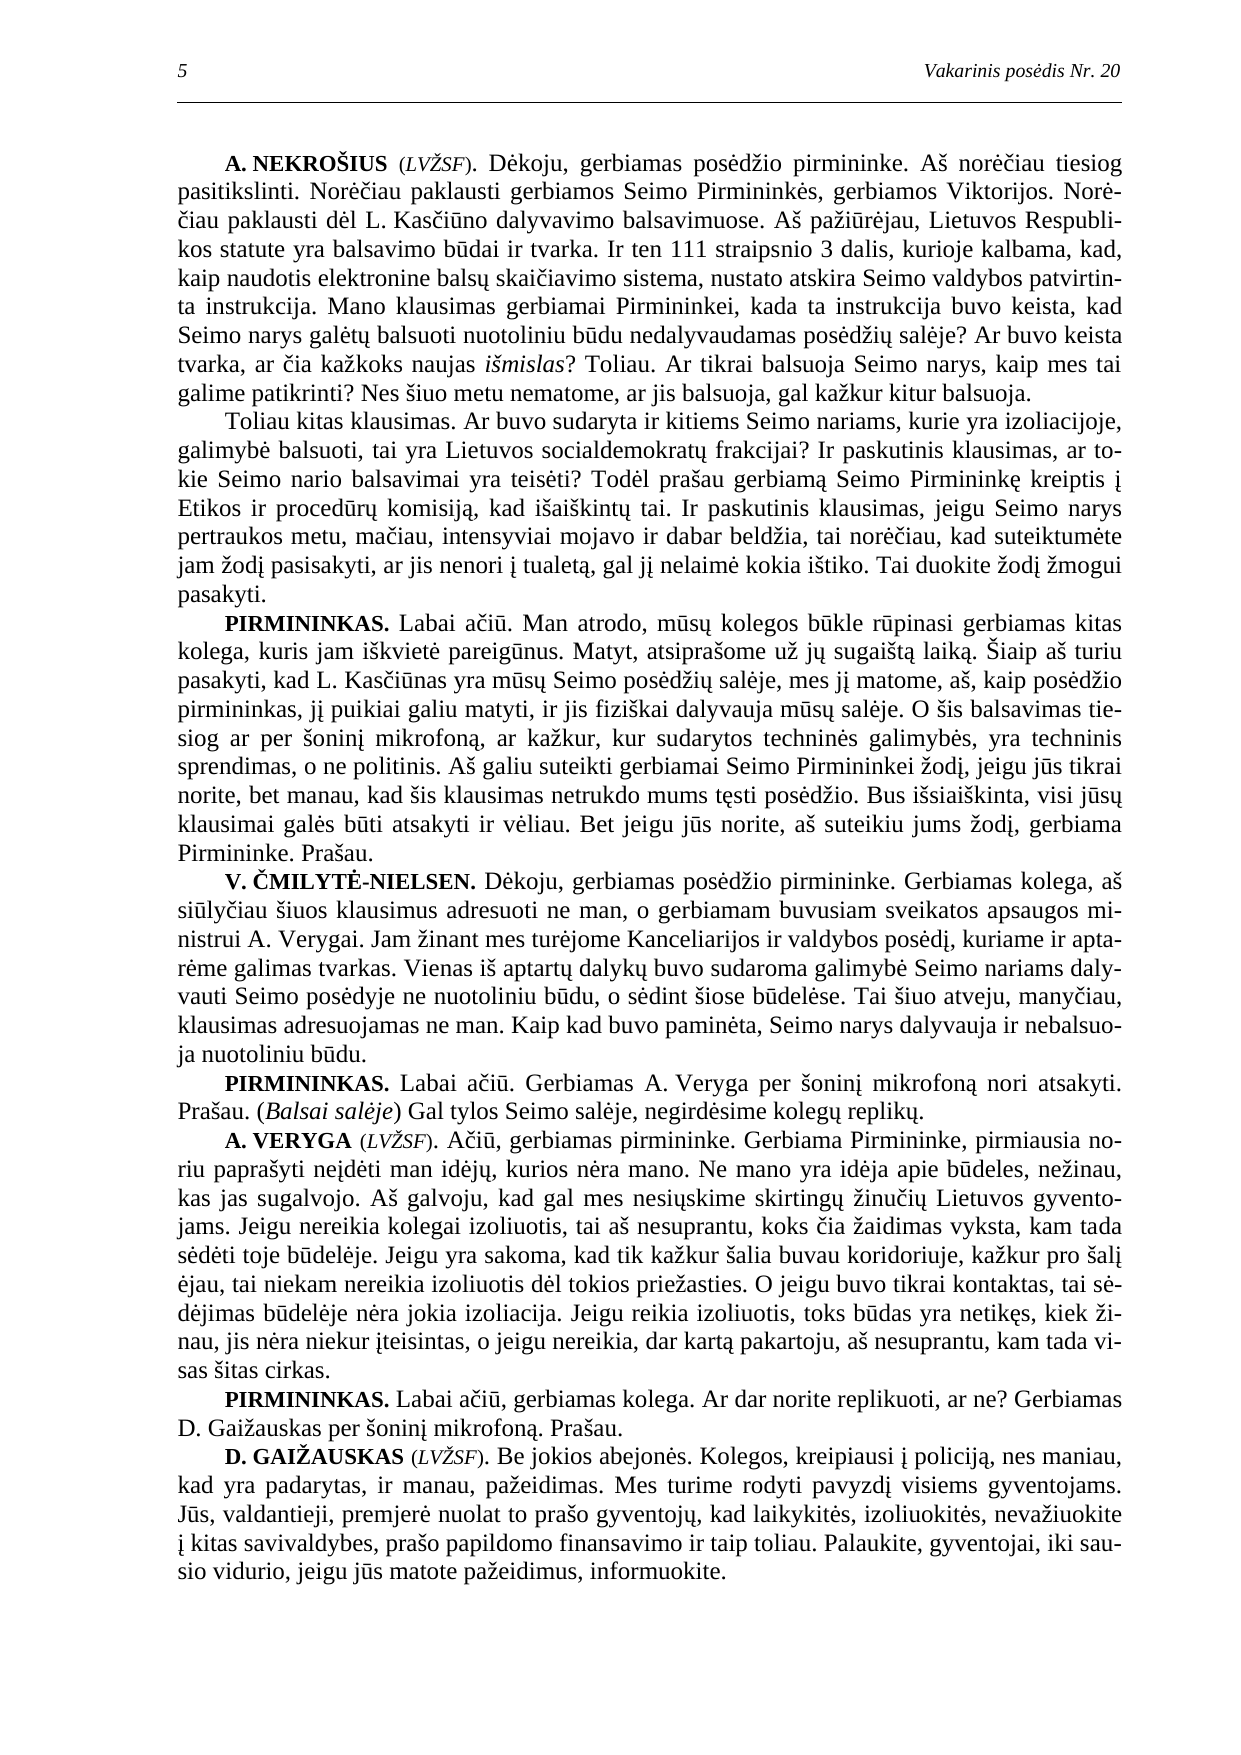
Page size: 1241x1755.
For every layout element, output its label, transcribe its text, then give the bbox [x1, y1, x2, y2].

text PIRMININKAS. La­bai ačiū. Man at­ro­do, mū­sų ko­le­gos būk­le rū­pi­na­si ger­bia­mas ki­tas ko­le­ga, ku­ris jam iš­kvie­tė pa­rei­gū­nus. Ma­tyt, at­si­pra­šo­me už jų su­gaiš­tą lai­ką. Šiaip aš tu­riu pa­sa­ky­ti, kad L. Kas­čiū­nas yra mū­sų Sei­mo po­sė­džių sa­lė­je, mes jį ma­to­me, aš, kaip po­sė­džio pir­mi­nin­kas, jį pui­kiai ga­liu ma­ty­ti, ir jis fi­ziš­kai da­ly­vau­ja mū­sų sa­lė­je. O šis bal­sa­vi­mas tie­siog ar per šo­ni­nį mik­ro­fo­ną, ar kaž­kur, kur su­da­ry­tos tech­ni­nės ga­li­my­bės, yra tech­ni­nis spren­di­mas, o ne po­li­ti­nis. Aš ga­liu su­teik­ti ger­bia­mai Sei­mo Pir­mi­nin­kei žo­dį, jei­gu jūs tik­rai no­ri­te, bet ma­nau, kad šis klau­si­mas ne­truk­do mums tęs­ti po­sė­džio. Bus iš­si­aiš­kin­ta, vi­si jū­sų klau­si­mai ga­lės bū­ti at­sa­ky­ti ir vė­liau. Bet jei­gu jūs no­ri­te, aš su­tei­kiu jums žo­dį, ger­bia­ma Pir­mi­nin­ke. Pra­šau. [177, 608, 1122, 866]
text PIRMININKAS. La­bai ačiū. Ger­bia­mas A. Ve­ry­ga per šo­ni­nį mik­ro­fo­ną no­ri at­sa­ky­ti. Pra­šau. (Bal­sai sa­lė­je) Gal ty­los Sei­mo sa­lė­je, ne­gir­dė­si­me ko­le­gų re­pli­kų. [177, 1068, 1122, 1125]
text A. NEKROŠIUS (LVŽSF). Dė­ko­ju, ger­bia­mas po­sė­džio pir­mi­nin­ke. Aš no­rė­čiau tie­siog pa­si­tiks­lin­ti. No­rė­čiau pa­klaus­ti ger­bia­mos Sei­mo Pir­mi­nin­kės, ger­bia­mos Vik­to­ri­jos. No­rė­čiau pa­klaus­ti dėl L. Kas­čiū­no da­ly­va­vi­mo bal­sa­vi­muo­se. Aš pa­žiū­rė­jau, Lie­tu­vos Res­pub­li­kos sta­tu­te yra bal­sa­vi­mo bū­dai ir tvar­ka. Ir ten 111 straips­nio 3 da­lis, ku­rio­je kal­ba­ma, kad, kaip nau­do­tis elek­tro­ni­ne bal­sų skai­čia­vi­mo sis­te­ma, nu­sta­to at­ski­ra Sei­mo val­dy­bos pa­tvir­tin­ta in­struk­ci­ja. Ma­no klau­si­mas ger­bia­mai Pir­mi­nin­kei, ka­da ta in­struk­ci­ja bu­vo keis­ta, kad Sei­mo na­rys ga­lė­tų bal­suo­ti nuo­to­li­niu bū­du ne­da­ly­vau­da­mas po­sė­džių sa­lė­je? Ar bu­vo keis­ta tvar­ka, ar čia kaž­koks nau­jas iš­mis­las? To­liau. Ar tik­rai bal­suo­ja Sei­mo na­rys, kaip mes tai ga­li­me pa­tik­rin­ti? Nes šiuo me­tu ne­ma­to­me, ar jis bal­suo­ja, gal kaž­kur ki­tur bal­suo­ja. [177, 148, 1122, 406]
text To­liau ki­tas klau­si­mas. Ar bu­vo su­da­ry­ta ir ki­tiems Sei­mo na­riams, ku­rie yra izo­lia­ci­jo­je, ga­li­my­bė bal­suo­ti, tai yra Lie­tu­vos so­cial­de­mok­ra­tų frak­ci­jai? Ir pas­ku­ti­nis klau­si­mas, ar to­kie Sei­mo na­rio bal­sa­vi­mai yra tei­sė­ti? To­dėl pra­šau ger­bia­mą Sei­mo Pir­mi­nin­kę kreip­tis į Eti­kos ir pro­ce­dū­rų ko­mi­si­ją, kad iš­aiš­kin­tų tai. Ir pas­ku­ti­nis klau­si­mas, jei­gu Sei­mo na­rys per­trau­kos me­tu, ma­čiau, in­ten­sy­viai mo­ja­vo ir da­bar bel­džia, tai no­rė­čiau, kad su­teik­tu­mė­te jam žo­dį pa­si­sa­ky­ti, ar jis ne­no­ri į tu­a­le­tą, gal jį ne­lai­mė ko­kia iš­ti­ko. Tai duo­ki­te žo­dį žmo­gui pa­sa­ky­ti. [177, 406, 1122, 608]
text PIRMININKAS. La­bai ačiū, ger­bia­mas ko­le­ga. Ar dar no­ri­te re­pli­kuo­ti, ar ne? Ger­bia­mas D. Gai­žaus­kas per šo­ni­nį mik­ro­fo­ną. Pra­šau. [177, 1384, 1122, 1441]
text A. VERYGA (LVŽSF). Ačiū, ger­bia­mas pir­mi­nin­ke. Ger­bia­ma Pir­mi­nin­ke, pir­miau­sia no­riu pa­pra­šy­ti ne­įdė­ti man idė­jų, ku­rios nė­ra ma­no. Ne ma­no yra idė­ja apie bū­de­les, ne­ži­nau, kas jas su­gal­vo­jo. Aš gal­vo­ju, kad gal mes ne­siųs­ki­me skir­tin­gų ži­nu­čių Lie­tu­vos gy­ven­to­jams. Jei­gu ne­rei­kia ko­le­gai izo­liuo­tis, tai aš ne­su­pran­tu, koks čia žai­di­mas vyks­ta, kam ta­da sė­dė­ti to­je bū­de­lė­je. Jei­gu yra sa­ko­ma, kad tik kaž­kur ša­lia bu­vau ko­ri­do­riu­je, kaž­kur pro ša­lį ėjau, tai nie­kam ne­rei­kia izo­liuo­tis dėl to­kios prie­žas­ties. O jei­gu bu­vo tik­rai kon­tak­tas, tai sė­dė­ji­mas bū­de­lė­je nė­ra jo­kia izo­lia­ci­ja. Jei­gu rei­kia izo­liuo­tis, toks bū­das yra ne­ti­kęs, kiek ži­nau, jis nė­ra nie­kur įtei­sin­tas, o jei­gu ne­rei­kia, dar kar­tą pa­kar­to­ju, aš ne­su­pran­tu, kam ta­da vi­sas ši­tas cir­kas. [177, 1125, 1122, 1384]
text D. GAIŽAUSKAS (LVŽSF). Be jo­kios abe­jo­nės. Ko­le­gos, krei­piau­si į po­li­ci­ją, nes ma­niau, kad yra pa­da­ry­tas, ir ma­nau, pa­žei­di­mas. Mes tu­ri­me ro­dy­ti pa­vyz­dį vi­siems gy­ven­to­jams. Jūs, val­dan­tie­ji, prem­je­rė nuo­lat to pra­šo gy­ven­to­jų, kad lai­ky­ki­tės, izo­liuo­ki­tės, ne­va­žiuo­ki­te į ki­tas sa­vi­val­dy­bes, pra­šo pa­pil­do­mo fi­nan­sa­vi­mo ir taip to­liau. Pa­lau­ki­te, gy­ven­to­jai, iki sau­sio vi­du­rio, jei­gu jūs ma­to­te pa­žei­di­mus, in­for­muo­ki­te. [177, 1441, 1122, 1585]
text V. ČMILYTĖ-NIELSEN. Dė­ko­ju, ger­bia­mas po­sė­džio pir­mi­nin­ke. Ger­bia­mas ko­le­ga, aš siū­ly­čiau šiuos klau­si­mus ad­re­suo­ti ne man, o ger­bia­mam bu­vu­siam svei­ka­tos ap­sau­gos mi­nist­rui A. Ve­ry­gai. Jam ži­nant mes tu­rė­jo­me Kan­ce­lia­ri­jos ir val­dy­bos po­sė­dį, ku­ria­me ir ap­ta­rė­me ga­li­mas tvar­kas. Vie­nas iš ap­tar­tų da­ly­kų bu­vo su­da­ro­ma ga­li­my­bė Sei­mo na­riams da­ly­vau­ti Sei­mo po­sė­dy­je ne nuo­to­li­niu bū­du, o sė­dint šio­se bū­de­lė­se. Tai šiuo at­ve­ju, ma­ny­čiau, klau­si­mas ad­re­suo­ja­mas ne man. Kaip kad bu­vo pa­mi­nė­ta, Sei­mo na­rys da­ly­vau­ja ir ne­bal­suo­ja nuo­to­li­niu bū­du. [177, 866, 1122, 1068]
